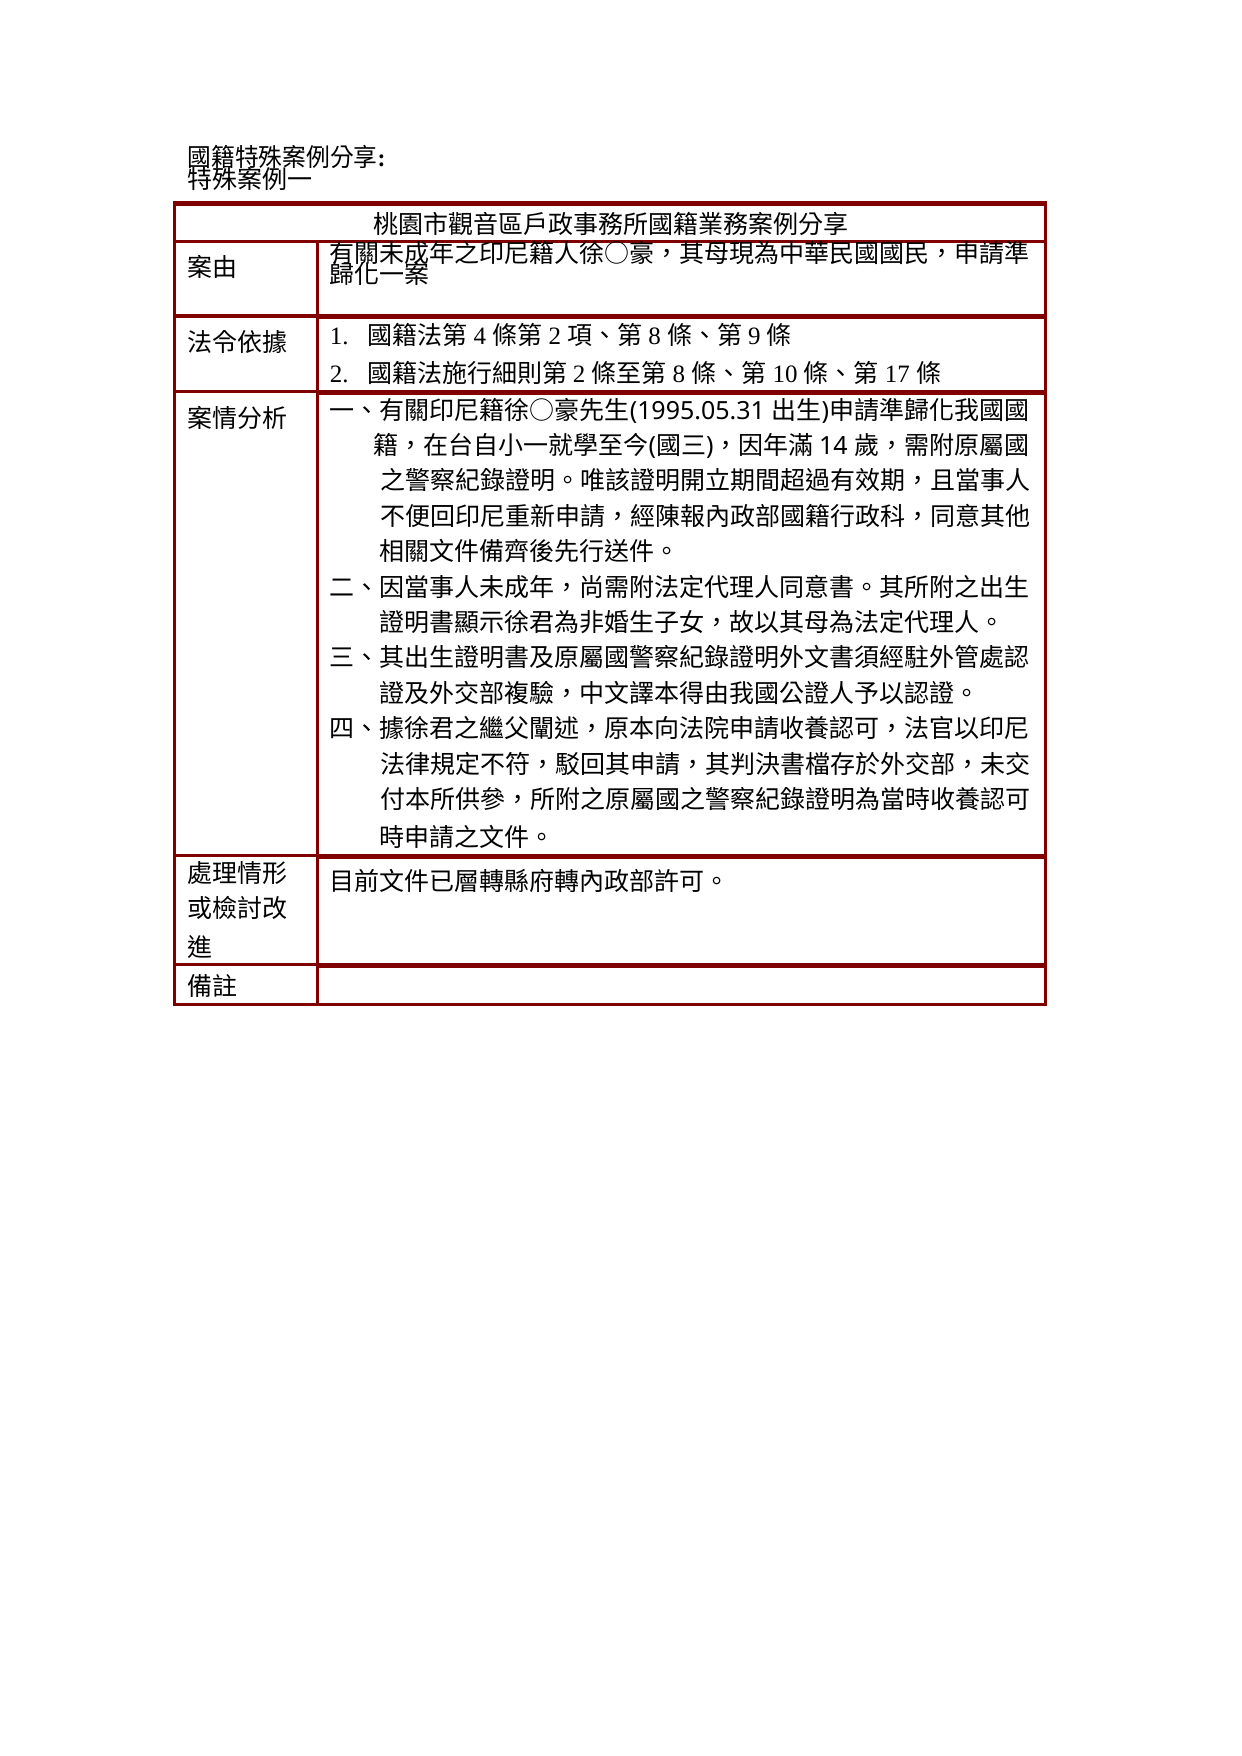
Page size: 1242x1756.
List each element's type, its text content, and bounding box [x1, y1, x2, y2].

table_cell 一、有關印尼籍徐○豪先生(1995.05.31 出生)申請準歸化我國國 [319, 395, 1044, 426]
table_cell 法令依據 [176, 318, 316, 390]
table_cell 法律規定不符，駁回其申請，其判決書檔存於外交部，未交 [319, 744, 1044, 779]
table_cell 相關文件備齊後先行送件。 [319, 532, 1044, 567]
table_cell 國籍法第 4 條第 2 項、第 8 條、第 9 條 國籍法施行細則第 2 條至第 8 條、第 10 條、第 17 條 [319, 319, 1044, 390]
table_cell 籍，在台自小一就學至今(國三)，因年滿 14 歲，需附原屬國 [319, 426, 1044, 461]
table_cell 案由 [176, 243, 316, 314]
table_cell 或檢討改 [176, 889, 316, 923]
table_cell 備註 [176, 966, 316, 1003]
table_cell 目前文件已層轉縣府轉內政部許可。 [319, 859, 1044, 963]
table_cell 之警察紀錄證明。唯該證明開立期間超過有效期，且當事人 [319, 461, 1044, 496]
table_cell [319, 968, 1044, 1003]
table_cell 付本所供參，所附之原屬國之警察紀錄證明為當時收養認可 [319, 780, 1044, 815]
table_cell 時申請之文件。 [319, 815, 1044, 854]
table_cell 進 [176, 924, 316, 963]
table_cell 不便回印尼重新申請，經陳報內政部國籍行政科，同意其他 [319, 496, 1044, 532]
table_cell 三、其出生證明書及原屬國警察紀錄證明外文書須經駐外管處認 [319, 638, 1044, 673]
table_cell 案情分析 [176, 393, 316, 854]
table_header 桃園市觀音區戶政事務所國籍業務案例分享 [176, 206, 1044, 240]
text 國籍特殊案例分享: 特殊案例一 [187, 147, 387, 196]
table_cell 處理情形 [176, 857, 316, 889]
table_cell 證及外交部複驗，中文譯本得由我國公證人予以認證。 [319, 673, 1044, 709]
table_cell 證明書顯示徐君為非婚生子女，故以其母為法定代理人。 [319, 603, 1044, 638]
table_cell 四、據徐君之繼父闡述，原本向法院申請收養認可，法官以印尼 [319, 709, 1044, 744]
table_cell 有關未成年之印尼籍人徐○豪，其母現為中華民國國民，申請準歸化一案 [319, 243, 1044, 314]
table_cell 二、因當事人未成年，尚需附法定代理人同意書。其所附之出生 [319, 567, 1044, 602]
